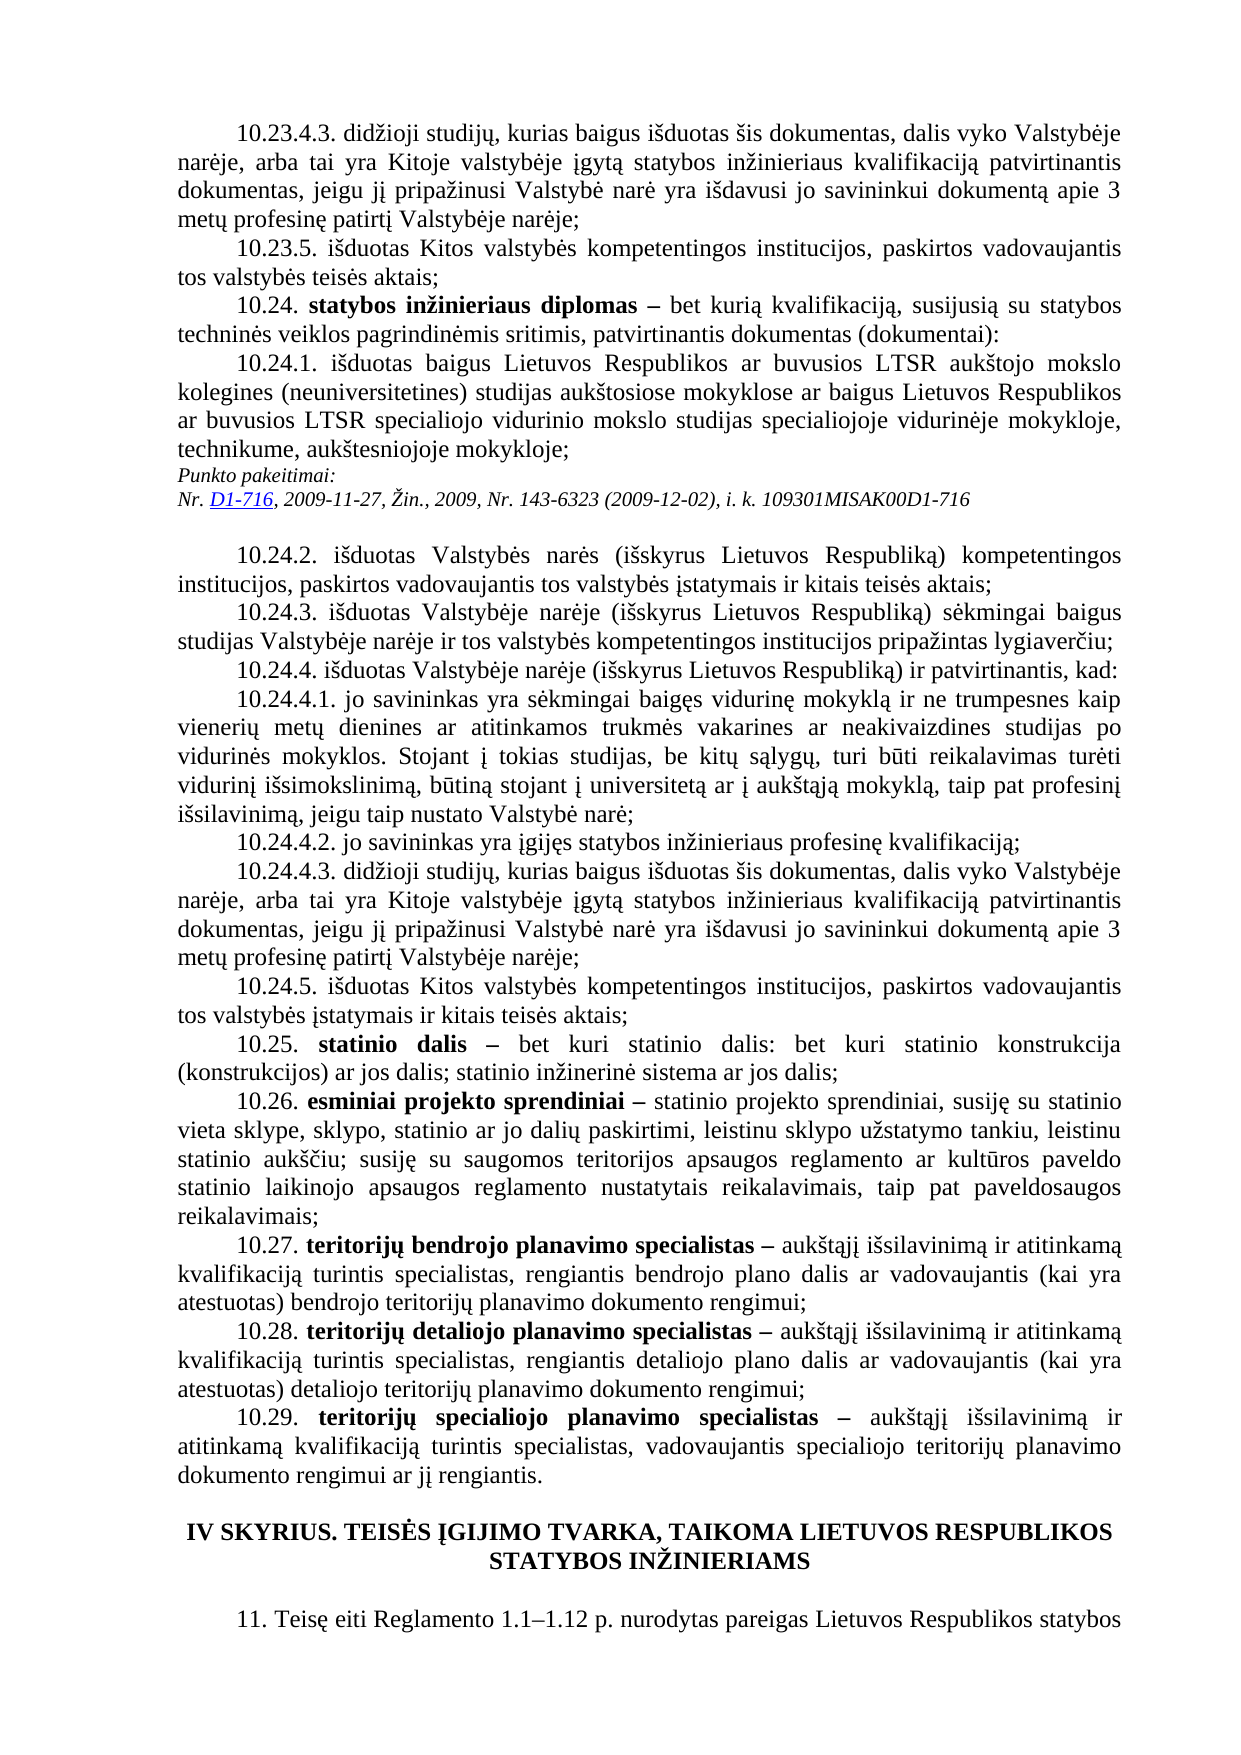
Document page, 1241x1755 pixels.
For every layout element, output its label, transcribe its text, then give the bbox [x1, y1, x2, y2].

text 10.29. teritorijų specialiojo planavimo specialistas – aukštąjį išsilavinimą ir atitinkamą kvalifikaciją turintis specialistas, vadovaujantis specialiojo teritorijų planavimo dokumento rengimui ar jį rengiantis. [177, 1402, 1122, 1489]
text 10.24.2. išduotas Valstybės narės (išskyrus Lietuvos Respubliką) kompetentingos institucijos, paskirtos vadovaujantis tos valstybės įstatymais ir kitais teisės aktais; [177, 540, 1122, 597]
text 10.24.4.2. jo savininkas yra įgijęs statybos inžinieriaus profesinę kvalifikaciją; [177, 827, 1122, 856]
text 10.23.4.3. didžioji studijų, kurias baigus išduotas šis dokumentas, dalis vyko Valstybėje narėje, arba tai yra Kitoje valstybėje įgytą statybos inžinieriaus kvalifikaciją patvirtinantis dokumentas, jeigu jį pripažinusi Valstybė narė yra išdavusi jo savininkui dokumentą apie 3 metų profesinę patirtį Valstybėje narėje; [177, 118, 1122, 233]
text 10.27. teritorijų bendrojo planavimo specialistas – aukštąjį išsilavinimą ir atitinkamą kvalifikaciją turintis specialistas, rengiantis bendrojo plano dalis ar vadovaujantis (kai yra atestuotas) bendrojo teritorijų planavimo dokumento rengimui; [177, 1230, 1122, 1316]
text Punkto pakeitimai: [177, 463, 1122, 487]
text 10.26. esminiai projekto sprendiniai – statinio projekto sprendiniai, susiję su statinio vieta sklype, sklypo, statinio ar jo dalių paskirtimi, leistinu sklypo užstatymo tankiu, leistinu statinio aukščiu; susiję su saugomos teritorijos apsaugos reglamento ar kultūros paveldo statinio laikinojo apsaugos reglamento nustatytais reikalavimais, taip pat paveldosaugos reikalavimais; [177, 1086, 1122, 1230]
text Nr. D1-716, 2009-11-27, Žin., 2009, Nr. 143-6323 (2009-12-02), i. k. 109301MISAK00D1-716 [177, 487, 1122, 511]
text 10.24.1. išduotas baigus Lietuvos Respublikos ar buvusios LTSR aukštojo mokslo kolegines (neuniversitetines) studijas aukštosiose mokyklose ar baigus Lietuvos Respublikos ar buvusios LTSR specialiojo vidurinio mokslo studijas specialiojoje vidurinėje mokykloje, technikume, aukštesniojoje mokykloje; [177, 348, 1122, 463]
text 10.23.5. išduotas Kitos valstybės kompetentingos institucijos, paskirtos vadovaujantis tos valstybės teisės aktais; [177, 233, 1122, 291]
text 10.24.4.1. jo savininkas yra sėkmingai baigęs vidurinę mokyklą ir ne trumpesnes kaip vienerių metų dienines ar atitinkamos trukmės vakarines ar neakivaizdines studijas po vidurinės mokyklos. Stojant į tokias studijas, be kitų sąlygų, turi būti reikalavimas turėti vidurinį išsimokslinimą, būtiną stojant į universitetą ar į aukštąją mokyklą, taip pat profesinį išsilavinimą, jeigu taip nustato Valstybė narė; [177, 684, 1122, 827]
text 10.24.5. išduotas Kitos valstybės kompetentingos institucijos, paskirtos vadovaujantis tos valstybės įstatymais ir kitais teisės aktais; [177, 971, 1122, 1029]
text 10.24. statybos inžinieriaus diplomas – bet kurią kvalifikaciją, susijusią su statybos techninės veiklos pagrindinėmis sritimis, patvirtinantis dokumentas (dokumentai): [177, 291, 1122, 348]
text 10.24.3. išduotas Valstybėje narėje (išskyrus Lietuvos Respubliką) sėkmingai baigus studijas Valstybėje narėje ir tos valstybės kompetentingos institucijos pripažintas lygiaverčiu; [177, 597, 1122, 655]
text 10.24.4.3. didžioji studijų, kurias baigus išduotas šis dokumentas, dalis vyko Valstybėje narėje, arba tai yra Kitoje valstybėje įgytą statybos inžinieriaus kvalifikaciją patvirtinantis dokumentas, jeigu jį pripažinusi Valstybė narė yra išdavusi jo savininkui dokumentą apie 3 metų profesinę patirtį Valstybėje narėje; [177, 856, 1122, 971]
text 10.24.4. išduotas Valstybėje narėje (išskyrus Lietuvos Respubliką) ir patvirtinantis, kad: [177, 655, 1122, 684]
text IV SKYRIUS. TEISĖS ĮGIJIMO TVARKA, TAIKOMA LIETUVOS RESPUBLIKOS STATYBOS INŽINIERIAMS [177, 1517, 1122, 1575]
text 10.28. teritorijų detaliojo planavimo specialistas – aukštąjį išsilavinimą ir atitinkamą kvalifikaciją turintis specialistas, rengiantis detaliojo plano dalis ar vadovaujantis (kai yra atestuotas) detaliojo teritorijų planavimo dokumento rengimui; [177, 1316, 1122, 1402]
text 11. Teisę eiti Reglamento 1.1–1.12 p. nurodytas pareigas Lietuvos Respublikos statybos [177, 1604, 1122, 1632]
text 10.25. statinio dalis – bet kuri statinio dalis: bet kuri statinio konstrukcija (konstrukcijos) ar jos dalis; statinio inžinerinė sistema ar jos dalis; [177, 1029, 1122, 1086]
